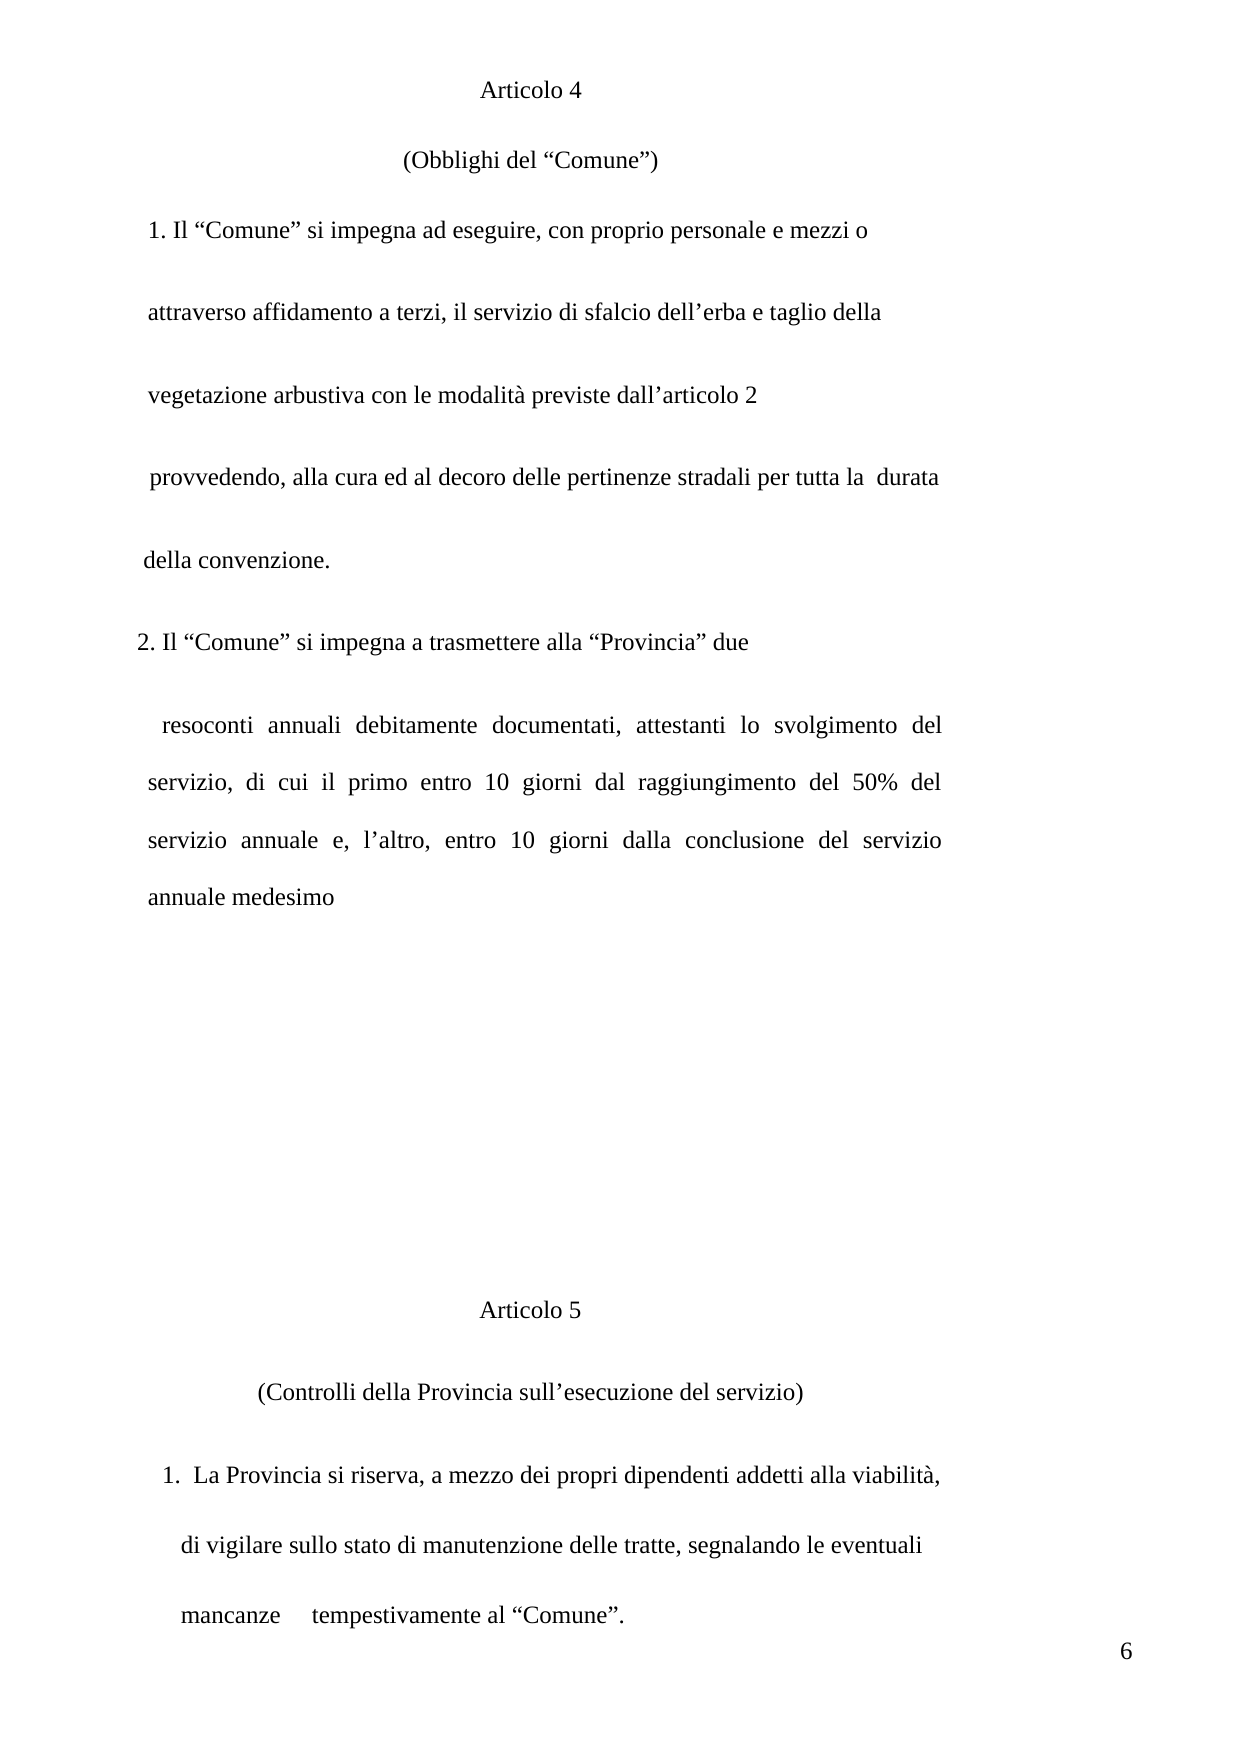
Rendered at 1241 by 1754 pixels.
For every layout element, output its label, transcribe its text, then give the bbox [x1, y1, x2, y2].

text (Obblighi del “Comune”) [118, 145, 943, 174]
text (Controlli della Provincia sull’esecuzione del servizio) [118, 1377, 943, 1406]
text 1. La Provincia si riserva, a mezzo dei propri dipendenti addetti alla viabilità, [118, 1460, 943, 1489]
text Articolo 5 [118, 1295, 943, 1324]
text provvedendo, alla cura ed al decoro delle pertinenze stradali per tutta la durata [118, 462, 943, 491]
text mancanze tempestivamente al “Comune”. [118, 1600, 943, 1629]
text 1. Il “Comune” si impegna ad eseguire, con proprio personale e mezzi o [148, 215, 943, 244]
text attraverso affidamento a terzi, il servizio di sfalcio dell’erba e taglio della [148, 297, 943, 326]
text vegetazione arbustiva con le modalità previste dall’articolo 2 [0, 380, 943, 409]
text resoconti annuali debitamente documentati, attestanti lo svolgimento del servizio, di cui il primo entro 10 giorni dal raggiungimento del 50% del servizio annuale e, l’altro, entro 10 giorni dalla conclusione del servizio annuale medesimo [148, 710, 943, 911]
text Articolo 4 [118, 75, 943, 104]
text di vigilare sullo stato di manutenzione delle tratte, segnalando le eventuali [118, 1530, 943, 1559]
text 2. Il “Comune” si impegna a trasmettere alla “Provincia” due [118, 627, 943, 656]
text della convenzione. [118, 545, 943, 574]
